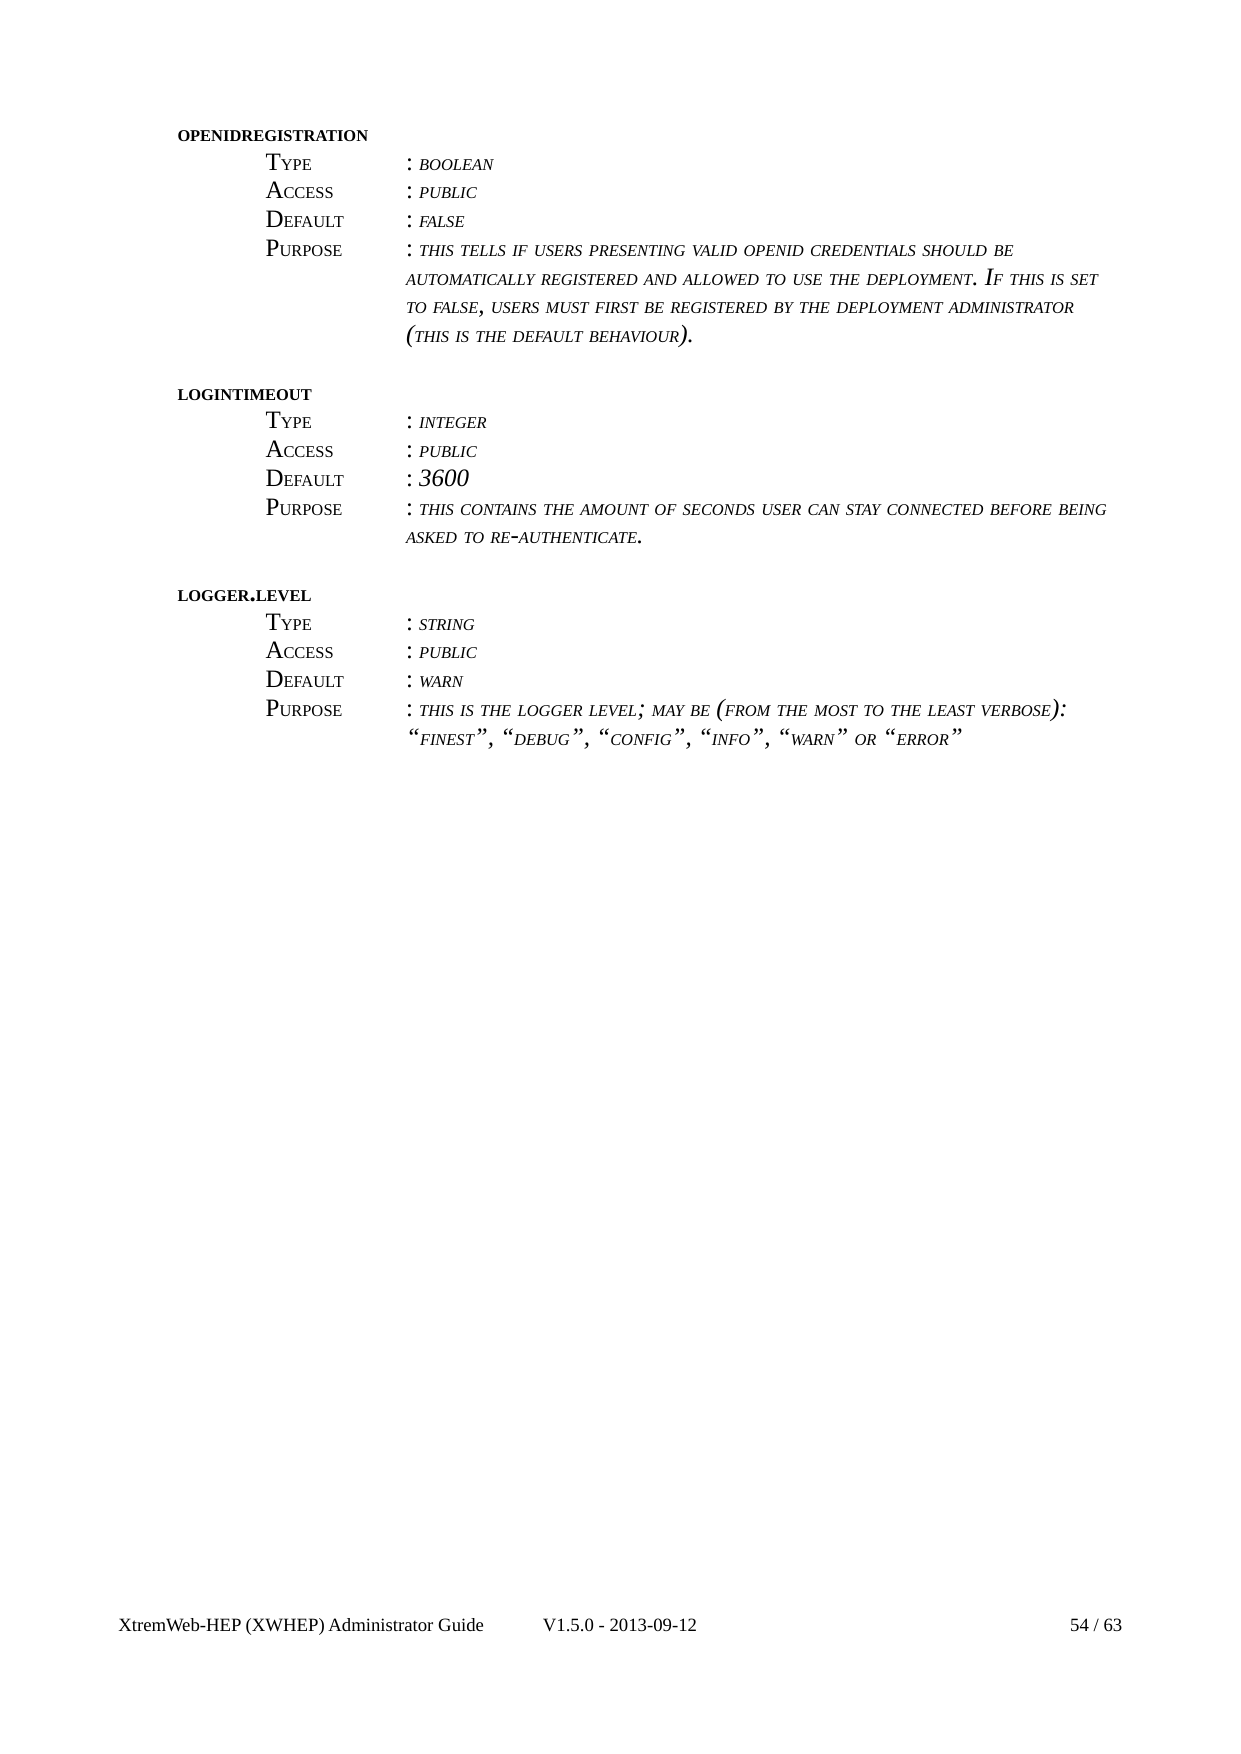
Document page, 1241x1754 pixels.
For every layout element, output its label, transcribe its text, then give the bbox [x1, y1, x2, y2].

text Access : public [265, 636, 1122, 664]
text Access : public [265, 434, 1122, 463]
text Type : boolean [265, 147, 1122, 176]
text Purpose : this tells if users presenting valid openid credentials should be automatically registered and allowed to use the deployment. If this is set to false, users must first be registered by the deployment administrator (this is the default behaviour). [265, 233, 1122, 348]
text Purpose : this is the logger level; may be (from the most to the least verbose): “finest”, “debug”, “config”, “info”, “warn” or “error” [265, 693, 1122, 751]
text Default : warn [265, 664, 1122, 693]
text Access : public [265, 176, 1122, 204]
text Default : 3600 [265, 463, 1122, 492]
text Purpose : this contains the amount of seconds user can stay connected before being asked to re-authenticate. [265, 492, 1122, 549]
text logintimeout [177, 377, 1122, 406]
text Default : false [265, 204, 1122, 233]
text logger.level [177, 578, 1122, 607]
text Type : integer [265, 406, 1122, 434]
text openidregistration [177, 118, 1122, 147]
text Type : string [265, 607, 1122, 636]
